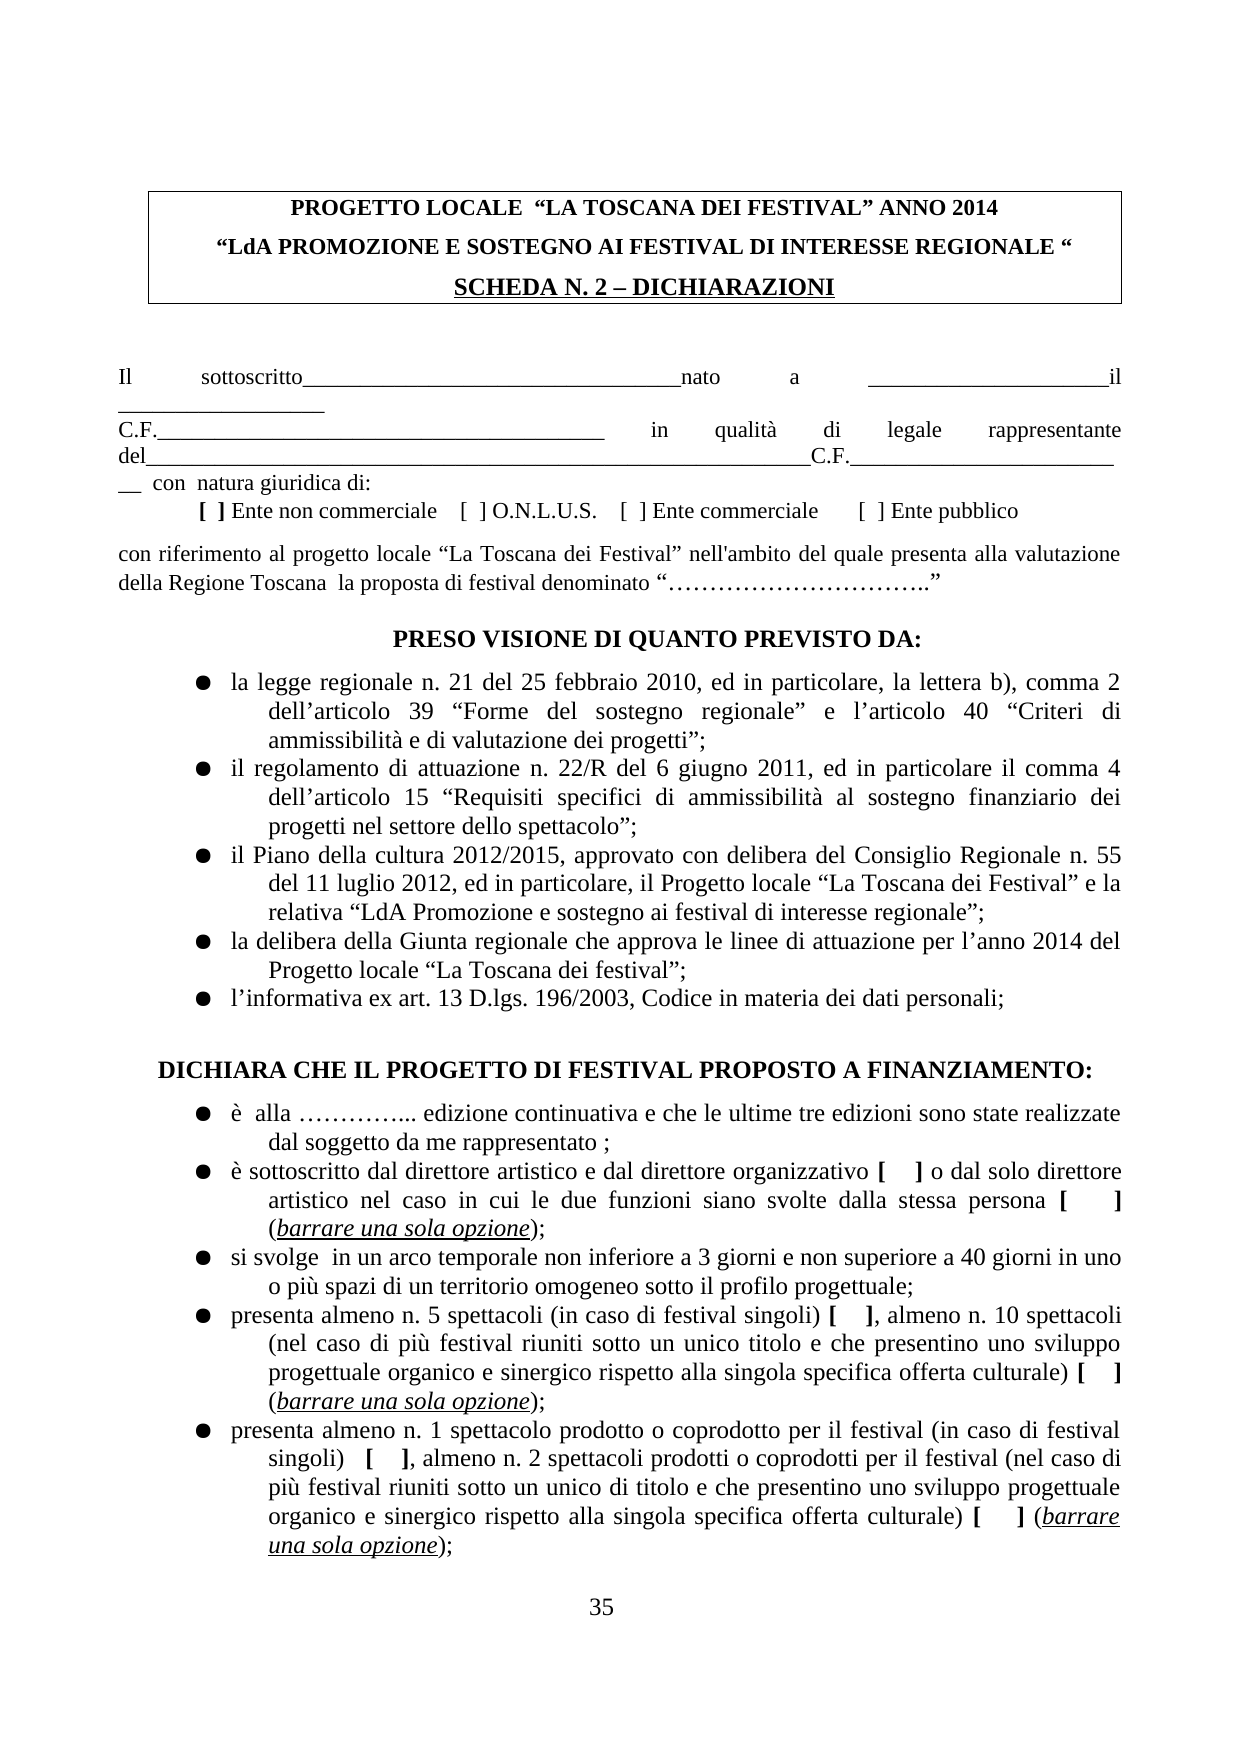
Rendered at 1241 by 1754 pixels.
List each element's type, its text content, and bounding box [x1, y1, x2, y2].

list PRESO VISIONE DI QUANTO PREVISTO DA: [156, 624, 1122, 653]
text DICHIARA CHE IL PROGETTO DI FESTIVAL PROPOSTO A FINANZIAMENTO: [118, 1055, 1133, 1084]
list l’informativa ex art. 13 D.lgs. 196/2003, Codice in materia dei dati personali; [193, 983, 1122, 1012]
text [ ] Ente non commerciale [ ] O.N.L.U.S. [ ] Ente commerciale [ ] Ente pubblico  [118, 495, 1122, 525]
list la legge regionale n. 21 del 25 febbraio 2010, ed in particolare, la lettera b), comma 2 dell’articolo 39 “Forme del sostegno regionale” e l’articolo 40 “Criteri di ammissibilità e di valutazione dei progetti”; [193, 667, 1122, 753]
text C.F._______________________________________ in qualità di legale rappresentante del__________________________________________________________C.F._________________________ con natura giuridica di: [118, 416, 1122, 495]
list è alla …………... edizione continuativa e che le ultime tre edizioni sono state realizzate dal soggetto da me rappresentato ; [193, 1098, 1122, 1156]
list si svolge in un arco temporale non inferiore a 3 giorni e non superiore a 40 giorni in uno o più spazi di un territorio omogeneo sotto il profilo progettuale; [193, 1242, 1122, 1300]
text “LdA PROMOZIONE E SOSTEGNO AI FESTIVAL DI INTERESSE REGIONALE “ [149, 230, 1121, 259]
list presenta almeno n. 1 spettacolo prodotto o coprodotto per il festival (in caso di festival singoli) [ ], almeno n. 2 spettacoli prodotti o coprodotti per il festival (nel caso di più festival riuniti sotto un unico di titolo e che presentino uno sviluppo progettuale organico e sinergico rispetto alla singola specifica offerta culturale) [ ] (barrare una sola opzione); [193, 1415, 1122, 1558]
text SCHEDA N. 2 – DICHIARAZIONI [149, 269, 1121, 303]
list la delibera della Giunta regionale che approva le linee di attuazione per l’anno 2014 del Progetto locale “La Toscana dei festival”; [193, 926, 1122, 983]
text PROGETTO LOCALE “LA TOSCANA DEI FESTIVAL” ANNO 2014 [149, 192, 1121, 221]
text con riferimento al progetto locale “La Toscana dei Festival” nell'ambito del quale presenta alla valutazione della Regione Toscana la proposta di festival denominato “…………………………..” [118, 540, 1122, 595]
list il Piano della cultura 2012/2015, approvato con delibera del Consiglio Regionale n. 55 del 11 luglio 2012, ed in particolare, il Progetto locale “La Toscana dei Festival” e la relativa “LdA Promozione e sostegno ai festival di interesse regionale”; [193, 840, 1122, 926]
list è sottoscritto dal direttore artistico e dal direttore organizzativo [ ] o dal solo direttore artistico nel caso in cui le due funzioni siano svolte dalla stessa persona [ ] (barrare una sola opzione); [193, 1156, 1122, 1242]
list presenta almeno n. 5 spettacoli (in caso di festival singoli) [ ], almeno n. 10 spettacoli (nel caso di più festival riuniti sotto un unico titolo e che presentino uno sviluppo progettuale organico e sinergico rispetto alla singola specifica offerta culturale) [ ] (barrare una sola opzione); [193, 1300, 1122, 1415]
list il regolamento di attuazione n. 22/R del 6 giugno 2011, ed in particolare il comma 4 dell’articolo 15 “Requisiti specifici di ammissibilità al sostegno finanziario dei progetti nel settore dello spettacolo”; [193, 753, 1122, 840]
text Il sottoscritto_________________________________nato a _____________________il __________________ [118, 363, 1122, 416]
